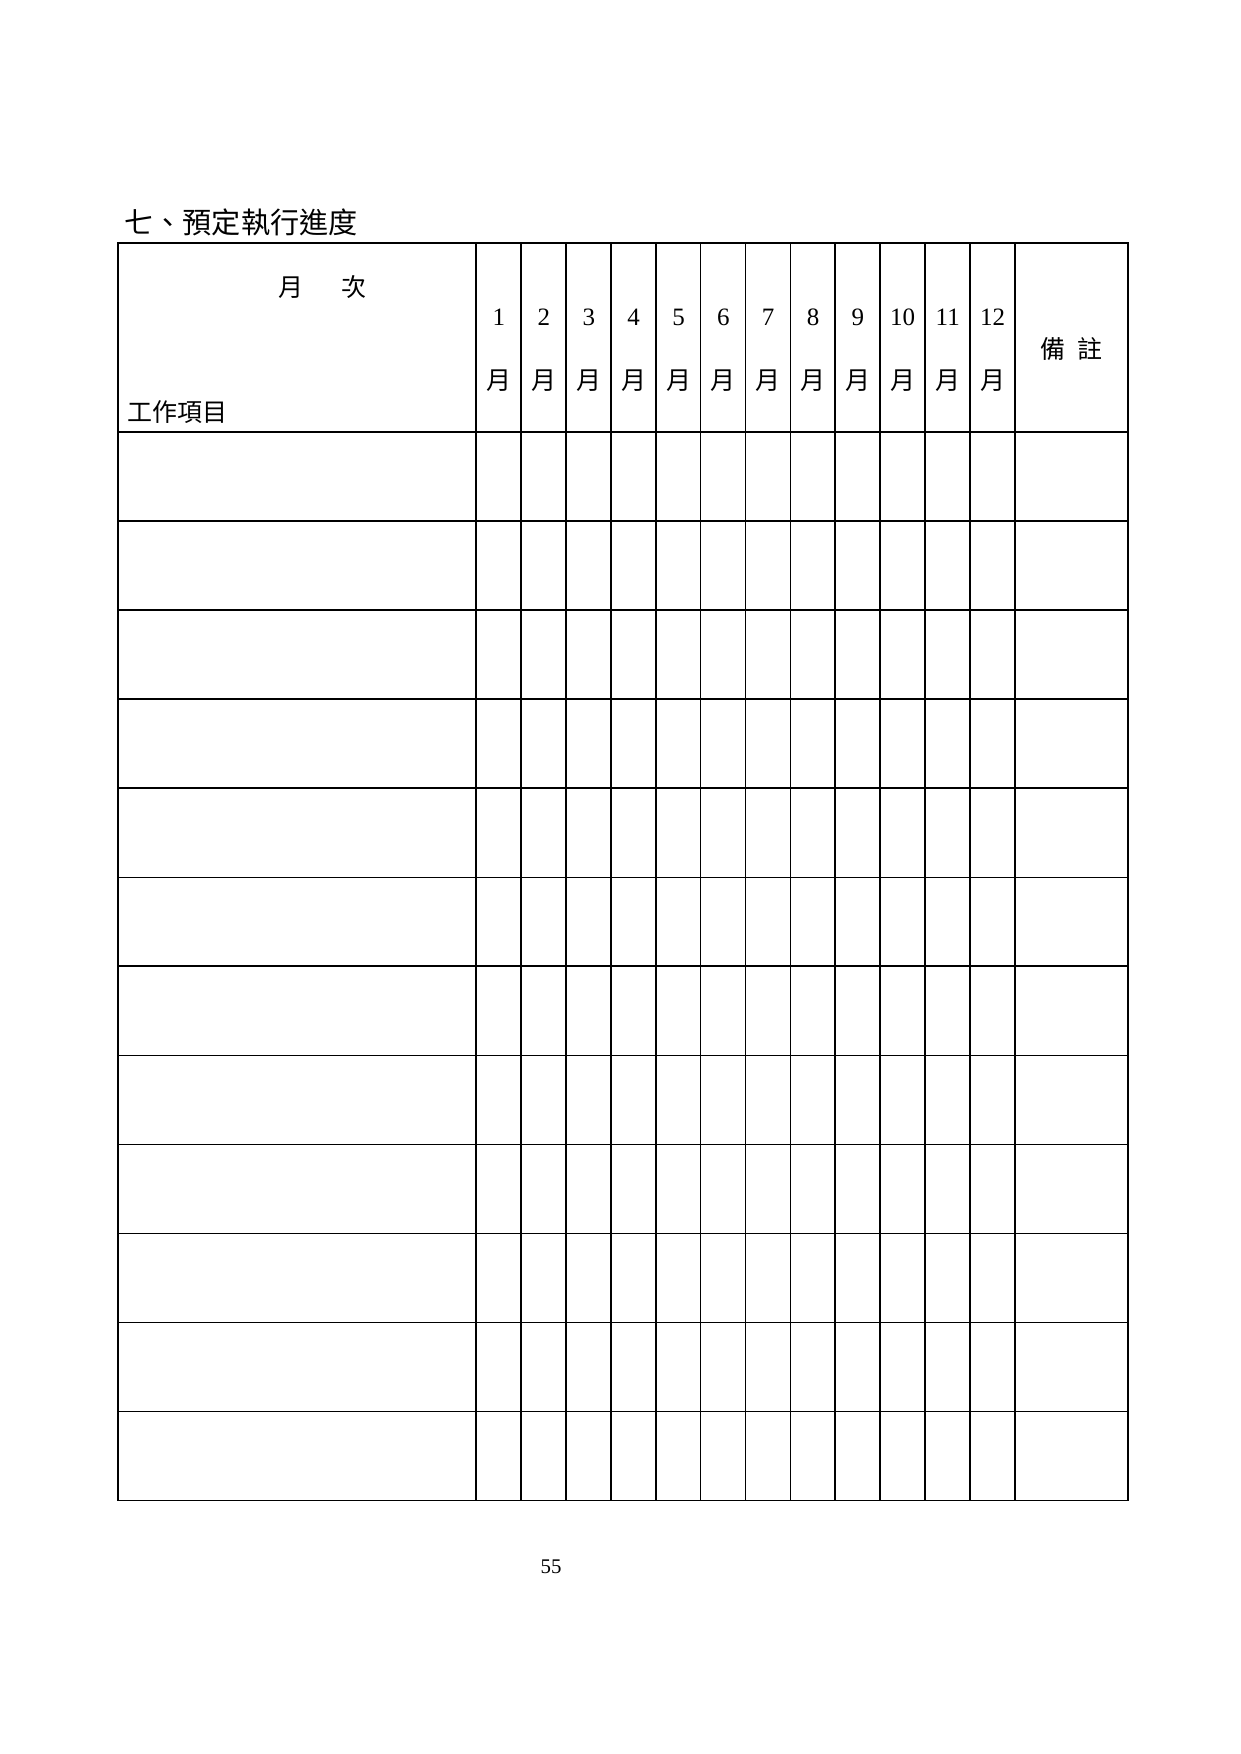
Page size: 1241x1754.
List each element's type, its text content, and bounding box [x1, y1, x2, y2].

table_cell [477, 878, 520, 965]
table_cell [746, 1056, 790, 1143]
table_cell [701, 1412, 745, 1500]
table_cell [1016, 700, 1127, 787]
table_header 9 月 [836, 244, 879, 431]
table_cell [971, 1056, 1014, 1143]
table_cell [1016, 611, 1127, 698]
table_cell [971, 967, 1014, 1054]
table_cell [477, 1056, 520, 1143]
table_cell [971, 700, 1014, 787]
table_cell [119, 789, 475, 876]
table_cell [522, 1412, 565, 1500]
table_cell [567, 522, 610, 609]
table_header 4 月 [612, 244, 655, 431]
table_cell [881, 611, 924, 698]
table_cell [612, 433, 655, 520]
table_cell [612, 1234, 655, 1322]
table_cell [836, 433, 879, 520]
table_cell [477, 1234, 520, 1322]
table_cell [1016, 1323, 1127, 1411]
table_cell [836, 1145, 879, 1233]
table_cell [836, 1412, 879, 1500]
table_cell [746, 789, 790, 876]
table_cell [119, 878, 475, 965]
table_cell [522, 878, 565, 965]
table_cell [746, 1323, 790, 1411]
table_cell [119, 1056, 475, 1143]
table_cell [119, 700, 475, 787]
table_header 2 月 [522, 244, 565, 431]
table_cell [612, 967, 655, 1054]
table_cell [971, 433, 1014, 520]
table_cell [1016, 1412, 1127, 1500]
table_cell [791, 611, 834, 698]
table_cell [971, 1323, 1014, 1411]
table_cell [567, 1412, 610, 1500]
table_cell [119, 611, 475, 698]
table_cell [119, 967, 475, 1054]
table_cell [657, 700, 700, 787]
table_cell [1016, 1145, 1127, 1233]
table_cell [836, 1323, 879, 1411]
table_cell [836, 522, 879, 609]
table_cell [926, 1412, 969, 1500]
table_cell [701, 967, 745, 1054]
table_cell [522, 1056, 565, 1143]
text 七、預定執行進度 [124, 179, 1122, 242]
table_cell [971, 611, 1014, 698]
table_cell [746, 1412, 790, 1500]
table_cell [791, 522, 834, 609]
table_cell [971, 522, 1014, 609]
table_cell [971, 1412, 1014, 1500]
table_cell [657, 1323, 700, 1411]
table_cell [791, 1323, 834, 1411]
table_cell [881, 522, 924, 609]
table_cell [567, 611, 610, 698]
table_cell [567, 967, 610, 1054]
table_cell [926, 1145, 969, 1233]
table_cell [657, 522, 700, 609]
table_cell [567, 789, 610, 876]
table_cell [567, 878, 610, 965]
table_header 5 月 [657, 244, 700, 431]
table_cell [701, 522, 745, 609]
table_cell [1016, 967, 1127, 1054]
table_cell [477, 522, 520, 609]
table_cell [522, 1145, 565, 1233]
table_cell [926, 1234, 969, 1322]
table_header 6 月 [701, 244, 745, 431]
table_cell [1016, 1234, 1127, 1322]
table_cell [746, 611, 790, 698]
table_cell [881, 700, 924, 787]
table_cell [836, 700, 879, 787]
table_cell [926, 522, 969, 609]
table_header 8 月 [791, 244, 834, 431]
table_cell [701, 611, 745, 698]
table_cell [926, 433, 969, 520]
table_cell [971, 1145, 1014, 1233]
table_cell [612, 1323, 655, 1411]
table_cell [567, 1056, 610, 1143]
table_cell [926, 789, 969, 876]
table_cell [1016, 789, 1127, 876]
table_cell [119, 433, 475, 520]
table_cell [746, 1234, 790, 1322]
table_cell [119, 1323, 475, 1411]
table_cell [567, 700, 610, 787]
table_cell [926, 1323, 969, 1411]
table_cell [926, 700, 969, 787]
table_cell [746, 878, 790, 965]
table_cell [746, 700, 790, 787]
table_cell [567, 433, 610, 520]
table_cell [701, 878, 745, 965]
table_cell [791, 433, 834, 520]
table_cell [657, 1056, 700, 1143]
table_header 3 月 [567, 244, 610, 431]
table_cell [612, 1056, 655, 1143]
table_header 12 月 [971, 244, 1014, 431]
table_cell [612, 789, 655, 876]
table_header 備 註 [1016, 244, 1127, 431]
table_cell [746, 433, 790, 520]
table_cell [881, 1056, 924, 1143]
table_cell [701, 1056, 745, 1143]
table_cell [836, 611, 879, 698]
table_cell [477, 433, 520, 520]
table_cell [926, 878, 969, 965]
table_cell [881, 1234, 924, 1322]
table_cell [657, 967, 700, 1054]
table_cell [522, 700, 565, 787]
table_cell [522, 522, 565, 609]
table_cell [926, 967, 969, 1054]
table_cell [971, 878, 1014, 965]
table_cell [657, 611, 700, 698]
table_cell [836, 967, 879, 1054]
table_cell [701, 1234, 745, 1322]
table_cell [522, 967, 565, 1054]
table_cell [657, 433, 700, 520]
table_header 7 月 [746, 244, 790, 431]
table_cell [971, 789, 1014, 876]
table_cell [791, 1234, 834, 1322]
table_cell [657, 1234, 700, 1322]
table_cell [567, 1323, 610, 1411]
table_cell [881, 433, 924, 520]
table_cell [836, 1234, 879, 1322]
table_cell [477, 700, 520, 787]
table_cell [612, 522, 655, 609]
table_cell [477, 967, 520, 1054]
table_cell [1016, 433, 1127, 520]
table_cell [522, 789, 565, 876]
table_header 1 月 [477, 244, 520, 431]
table_cell [881, 878, 924, 965]
table_cell [119, 1145, 475, 1233]
table_cell [612, 1145, 655, 1233]
table_cell [1016, 878, 1127, 965]
table_cell [881, 1145, 924, 1233]
table_cell [657, 1412, 700, 1500]
table_cell [881, 1412, 924, 1500]
table_cell [791, 1056, 834, 1143]
table_cell [881, 789, 924, 876]
table_cell [746, 1145, 790, 1233]
table_cell [477, 1412, 520, 1500]
table_header 11 月 [926, 244, 969, 431]
table_cell [746, 522, 790, 609]
table_cell [791, 789, 834, 876]
table_cell [791, 1145, 834, 1233]
table_cell [119, 1234, 475, 1322]
table_cell [657, 1145, 700, 1233]
table_cell [926, 1056, 969, 1143]
table_cell [926, 611, 969, 698]
table_cell [612, 1412, 655, 1500]
table_cell [567, 1145, 610, 1233]
table_cell [612, 878, 655, 965]
table_cell [836, 789, 879, 876]
table_cell [119, 1412, 475, 1500]
table_cell [477, 1145, 520, 1233]
table_cell [1016, 522, 1127, 609]
table_cell [701, 433, 745, 520]
table_cell [657, 789, 700, 876]
table_cell [1016, 1056, 1127, 1143]
table_cell [881, 1323, 924, 1411]
table_cell [612, 700, 655, 787]
table_cell [522, 611, 565, 698]
table_cell [522, 1234, 565, 1322]
table_cell [701, 1323, 745, 1411]
table_cell [701, 789, 745, 876]
table_cell [612, 611, 655, 698]
table_cell [791, 878, 834, 965]
table_cell [746, 967, 790, 1054]
table_header 月 次 工作項目 [119, 244, 475, 431]
table_cell [701, 1145, 745, 1233]
table_cell [881, 967, 924, 1054]
table_cell [119, 522, 475, 609]
table_cell [971, 1234, 1014, 1322]
table_cell [657, 878, 700, 965]
table_cell [791, 1412, 834, 1500]
table_cell [522, 433, 565, 520]
table_cell [522, 1323, 565, 1411]
table_cell [701, 700, 745, 787]
table_cell [836, 1056, 879, 1143]
table_header 10 月 [881, 244, 924, 431]
table_cell [791, 700, 834, 787]
table_cell [477, 789, 520, 876]
table_cell [477, 611, 520, 698]
table_cell [791, 967, 834, 1054]
table_cell [567, 1234, 610, 1322]
table_cell [836, 878, 879, 965]
table_cell [477, 1323, 520, 1411]
